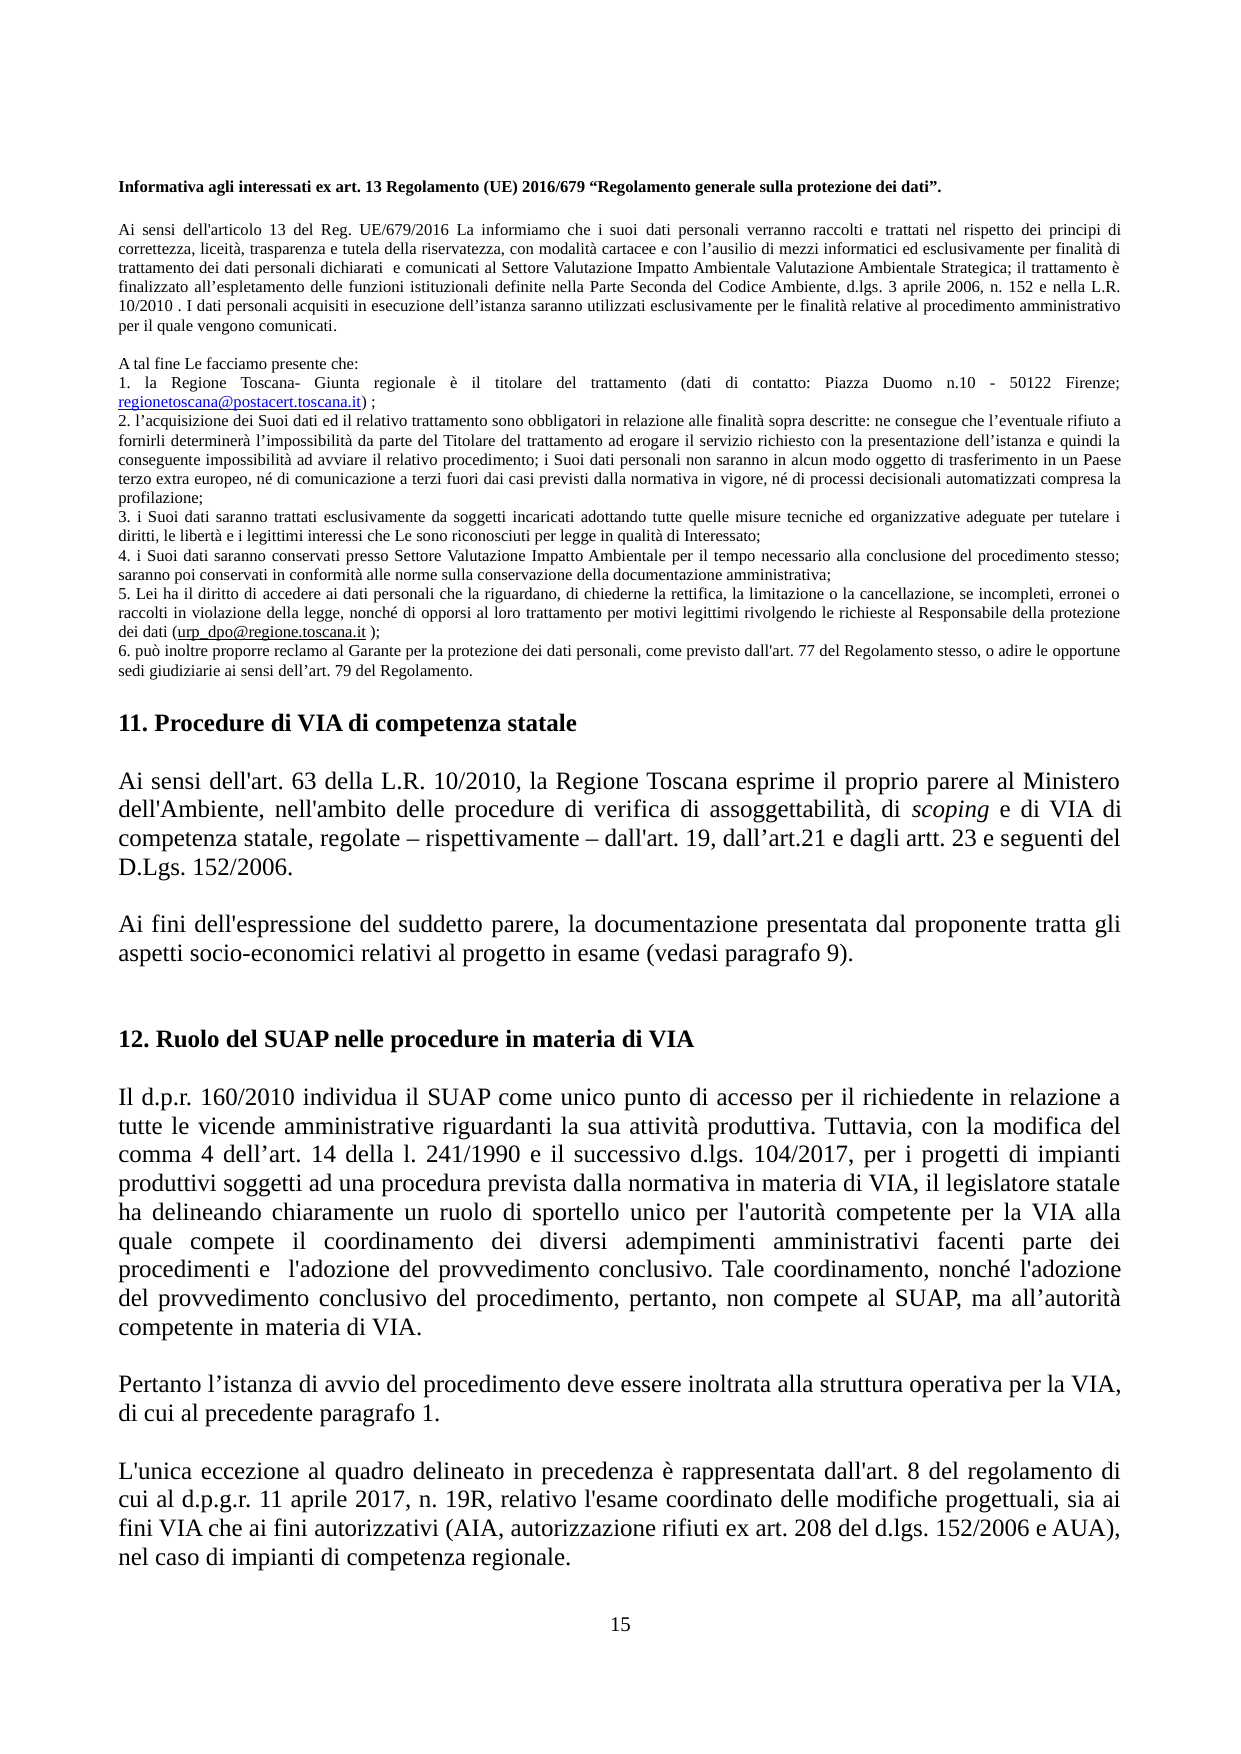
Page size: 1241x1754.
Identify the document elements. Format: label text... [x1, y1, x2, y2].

text 3. i Suoi dati saranno trattati esclusivamente da soggetti incaricati adottando tutte quelle misure tecniche ed organizzative adeguate per tutelare i diritti, le libertà e i legittimi interessi che Le sono riconosciuti per legge in qualità di Interessato; [118, 507, 1122, 545]
text 6. può inoltre proporre reclamo al Garante per la protezione dei dati personali, come previsto dall'art. 77 del Regolamento stesso, o adire le opportune sedi giudiziarie ai sensi dell’art. 79 del Regolamento. [118, 641, 1122, 679]
text L'unica eccezione al quadro delineato in precedenza è rappresentata dall'art. 8 del regolamento di cui al d.p.g.r. 11 aprile 2017, n. 19R, relativo l'esame coordinato delle modifiche progettuali, sia ai fini VIA che ai fini autorizzativi (AIA, autorizzazione rifiuti ex art. 208 del d.lgs. 152/2006 e AUA), nel caso di impianti di competenza regionale. [118, 1456, 1122, 1571]
text Ai sensi dell'art. 63 della L.R. 10/2010, la Regione Toscana esprime il proprio parere al Ministero dell'Ambiente, nell'ambito delle procedure di verifica di assoggettabilità, di scoping e di VIA di competenza statale, regolate – rispettivamente – dall'art. 19, dall’art.21 e dagli artt. 23 e seguenti del D.Lgs. 152/2006. [118, 766, 1122, 881]
text 11. Procedure di VIA di competenza statale [118, 708, 1122, 737]
text 12. Ruolo del SUAP nelle procedure in materia di VIA [118, 1024, 1122, 1053]
text Il d.p.r. 160/2010 individua il SUAP come unico punto di accesso per il richiedente in relazione a tutte le vicende amministrative riguardanti la sua attività produttiva. Tuttavia, con la modifica del comma 4 dell’art. 14 della l. 241/1990 e il successivo d.lgs. 104/2017, per i progetti di impianti produttivi soggetti ad una procedura prevista dalla normativa in materia di VIA, il legislatore statale ha delineando chiaramente un ruolo di sportello unico per l'autorità competente per la VIA alla quale compete il coordinamento dei diversi adempimenti amministrativi facenti parte dei procedimenti e l'adozione del provvedimento conclusivo. Tale coordinamento, nonché l'adozione del provvedimento conclusivo del procedimento, pertanto, non compete al SUAP, ma all’autorità competente in materia di VIA. [118, 1082, 1122, 1341]
text 4. i Suoi dati saranno conservati presso Settore Valutazione Impatto Ambientale per il tempo necessario alla conclusione del procedimento stesso; saranno poi conservati in conformità alle norme sulla conservazione della documentazione amministrativa; [118, 545, 1122, 584]
text 2. l’acquisizione dei Suoi dati ed il relativo trattamento sono obbligatori in relazione alle finalità sopra descritte: ne consegue che l’eventuale rifiuto a fornirli determinerà l’impossibilità da parte del Titolare del trattamento ad erogare il servizio richiesto con la presentazione dell’istanza e quindi la conseguente impossibilità ad avviare il relativo procedimento; i Suoi dati personali non saranno in alcun modo oggetto di trasferimento in un Paese terzo extra europeo, né di comunicazione a terzi fuori dai casi previsti dalla normativa in vigore, né di processi decisionali automatizzati compresa la profilazione; [118, 411, 1122, 507]
text 5. Lei ha il diritto di accedere ai dati personali che la riguardano, di chiederne la rettifica, la limitazione o la cancellazione, se incompleti, erronei o raccolti in violazione della legge, nonché di opporsi al loro trattamento per motivi legittimi rivolgendo le richieste al Responsabile della protezione dei dati (urp_dpo@regione.toscana.it ); [118, 584, 1122, 641]
text 1. la Regione Toscana- Giunta regionale è il titolare del trattamento (dati di contatto: Piazza Duomo n.10 - 50122 Firenze; regionetoscana@postacert.toscana.it) ; [118, 373, 1122, 411]
text Ai fini dell'espressione del suddetto parere, la documentazione presentata dal proponente tratta gli aspetti socio-economici relativi al progetto in esame (vedasi paragrafo 9). [118, 909, 1122, 967]
text Informativa agli interessati ex art. 13 Regolamento (UE) 2016/679 “Regolamento generale sulla protezione dei dati”. [118, 176, 1122, 196]
text A tal fine Le facciamo presente che: [118, 354, 1122, 373]
text Pertanto l’istanza di avvio del procedimento deve essere inoltrata alla struttura operativa per la VIA, di cui al precedente paragrafo 1. [118, 1369, 1122, 1427]
text Ai sensi dell'articolo 13 del Reg. UE/679/2016 La informiamo che i suoi dati personali verranno raccolti e trattati nel rispetto dei principi di correttezza, liceità, trasparenza e tutela della riservatezza, con modalità cartacee e con l’ausilio di mezzi informatici ed esclusivamente per finalità di trattamento dei dati personali dichiarati e comunicati al Settore Valutazione Impatto Ambientale Valutazione Ambientale Strategica; il trattamento è finalizzato all’espletamento delle funzioni istituzionali definite nella Parte Seconda del Codice Ambiente, d.lgs. 3 aprile 2006, n. 152 e nella L.R. 10/2010 . I dati personali acquisiti in esecuzione dell’istanza saranno utilizzati esclusivamente per le finalità relative al procedimento amministrativo per il quale vengono comunicati. [118, 219, 1122, 334]
